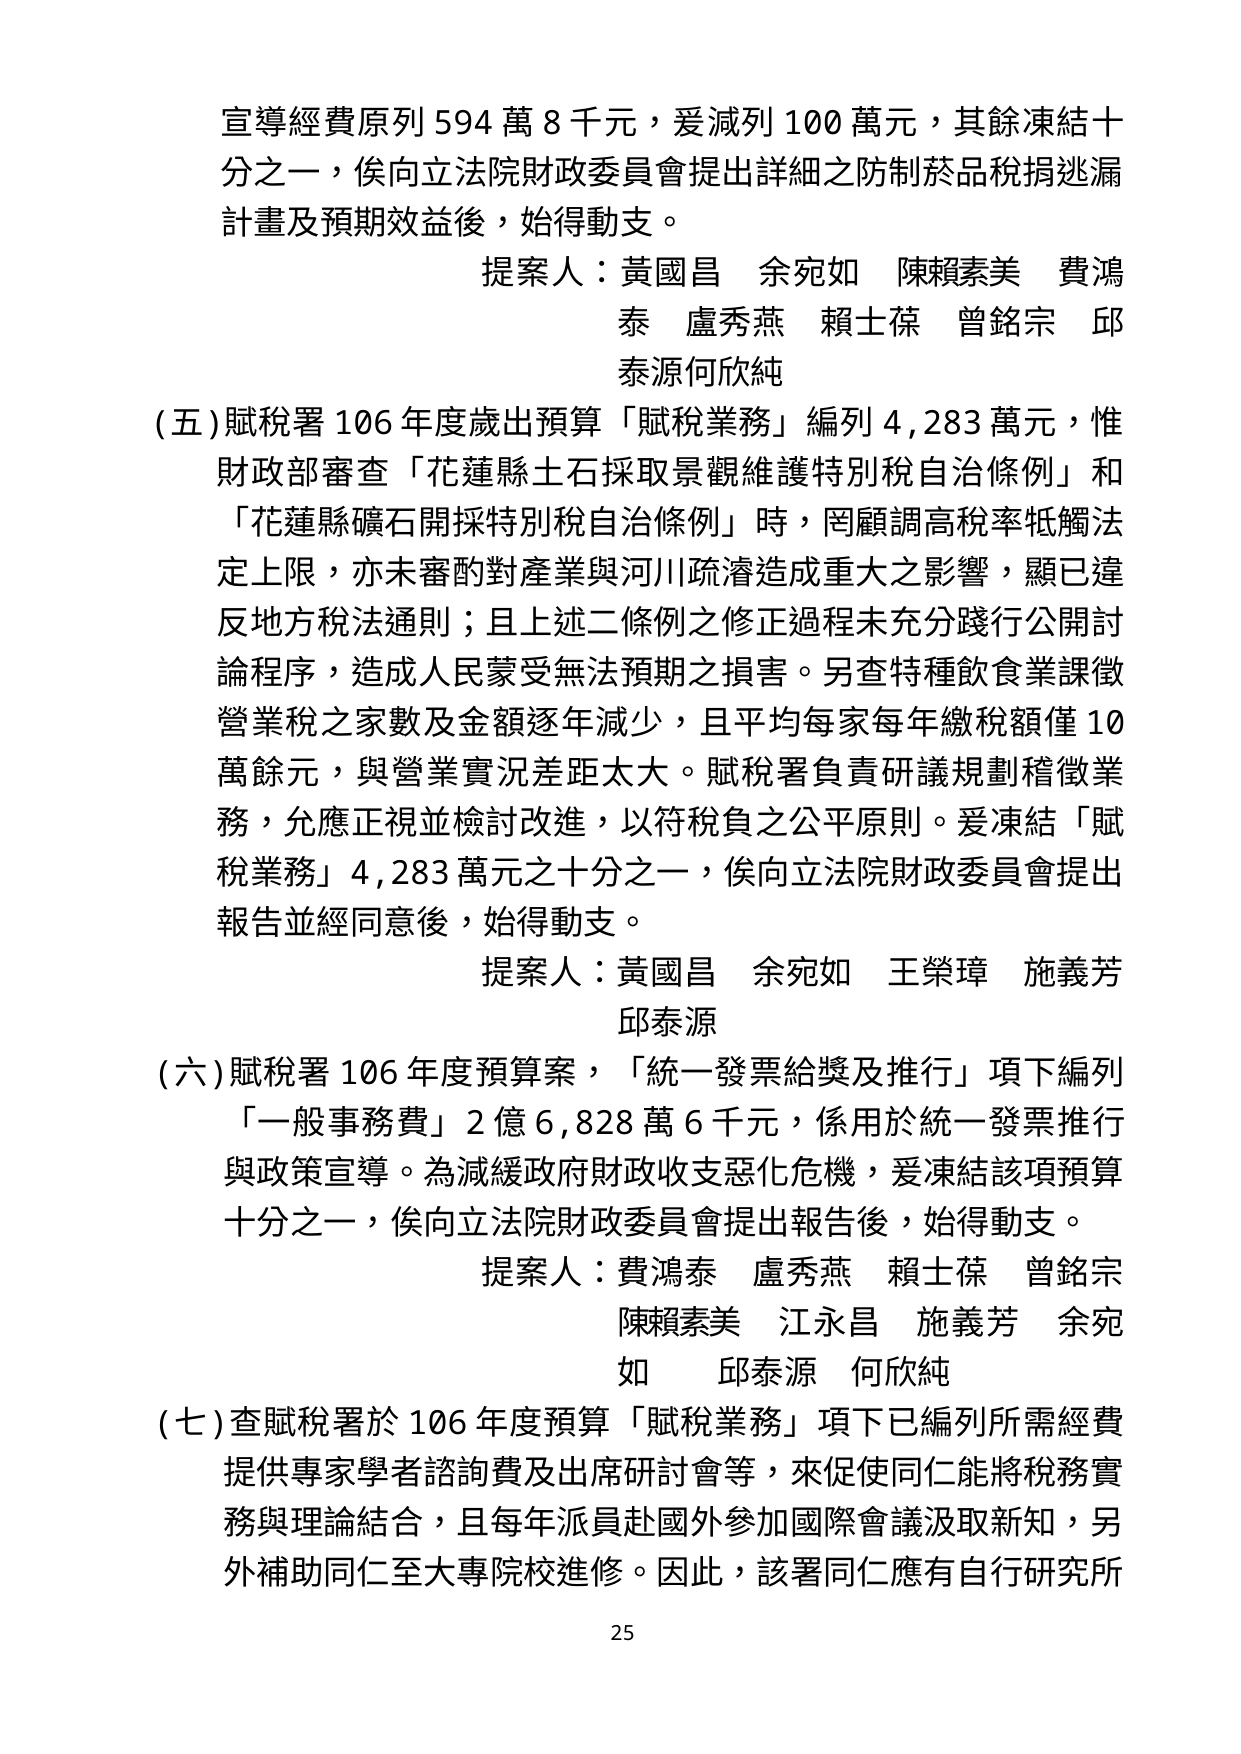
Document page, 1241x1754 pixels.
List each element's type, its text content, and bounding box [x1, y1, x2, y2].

text 提案人：費鴻泰 盧秀燕 賴士葆 曾銘宗 陳賴素美 江永昌 施義芳 余宛如 邱泰源 何欣純 [482, 1244, 1125, 1394]
text 提案人：黃國昌 余宛如 王榮璋 施義芳 邱泰源 [482, 944, 1125, 1044]
text (七)查賦稅署於106年度預算「賦稅業務」項下已編列所需經費提供專家學者諮詢費及出席研討會等，來促使同仁能將稅務實務與理論結合，且每年派員赴國外參加國際會議汲取新知，另外補助同仁至大專院校進修。因此，該署同仁應有自行研究所 [153, 1394, 1125, 1594]
text 宣導經費原列594萬8千元，爰減列100萬元，其餘凍結十分之一，俟向立法院財政委員會提出詳細之防制菸品稅捐逃漏計畫及預期效益後，始得動支。 [153, 94, 1125, 244]
text (五)賦稅署106年度歲出預算「賦稅業務」編列4,283萬元，惟財政部審查「花蓮縣土石採取景觀維護特別稅自治條例」和「花蓮縣礦石開採特別稅自治條例」時，罔顧調高稅率牴觸法定上限，亦未審酌對產業與河川疏濬造成重大之影響，顯已違反地方稅法通則；且上述二條例之修正過程未充分踐行公開討論程序，造成人民蒙受無法預期之損害。另查特種飲食業課徵營業稅之家數及金額逐年減少，且平均每家每年繳稅額僅10萬餘元，與營業實況差距太大。賦稅署負責研議規劃稽徵業務，允應正視並檢討改進，以符稅負之公平原則。爰凍結「賦稅業務」4,283萬元之十分之一，俟向立法院財政委員會提出報告並經同意後，始得動支。 [150, 394, 1125, 944]
text 提案人：黃國昌 余宛如 陳賴素美 費鴻泰 盧秀燕 賴士葆 曾銘宗 邱泰源何欣純 [482, 244, 1125, 394]
text (六)賦稅署106年度預算案，「統一發票給獎及推行」項下編列「一般事務費」2億6,828萬6千元，係用於統一發票推行與政策宣導。為減緩政府財政收支惡化危機，爰凍結該項預算十分之一，俟向立法院財政委員會提出報告後，始得動支。 [153, 1044, 1125, 1244]
